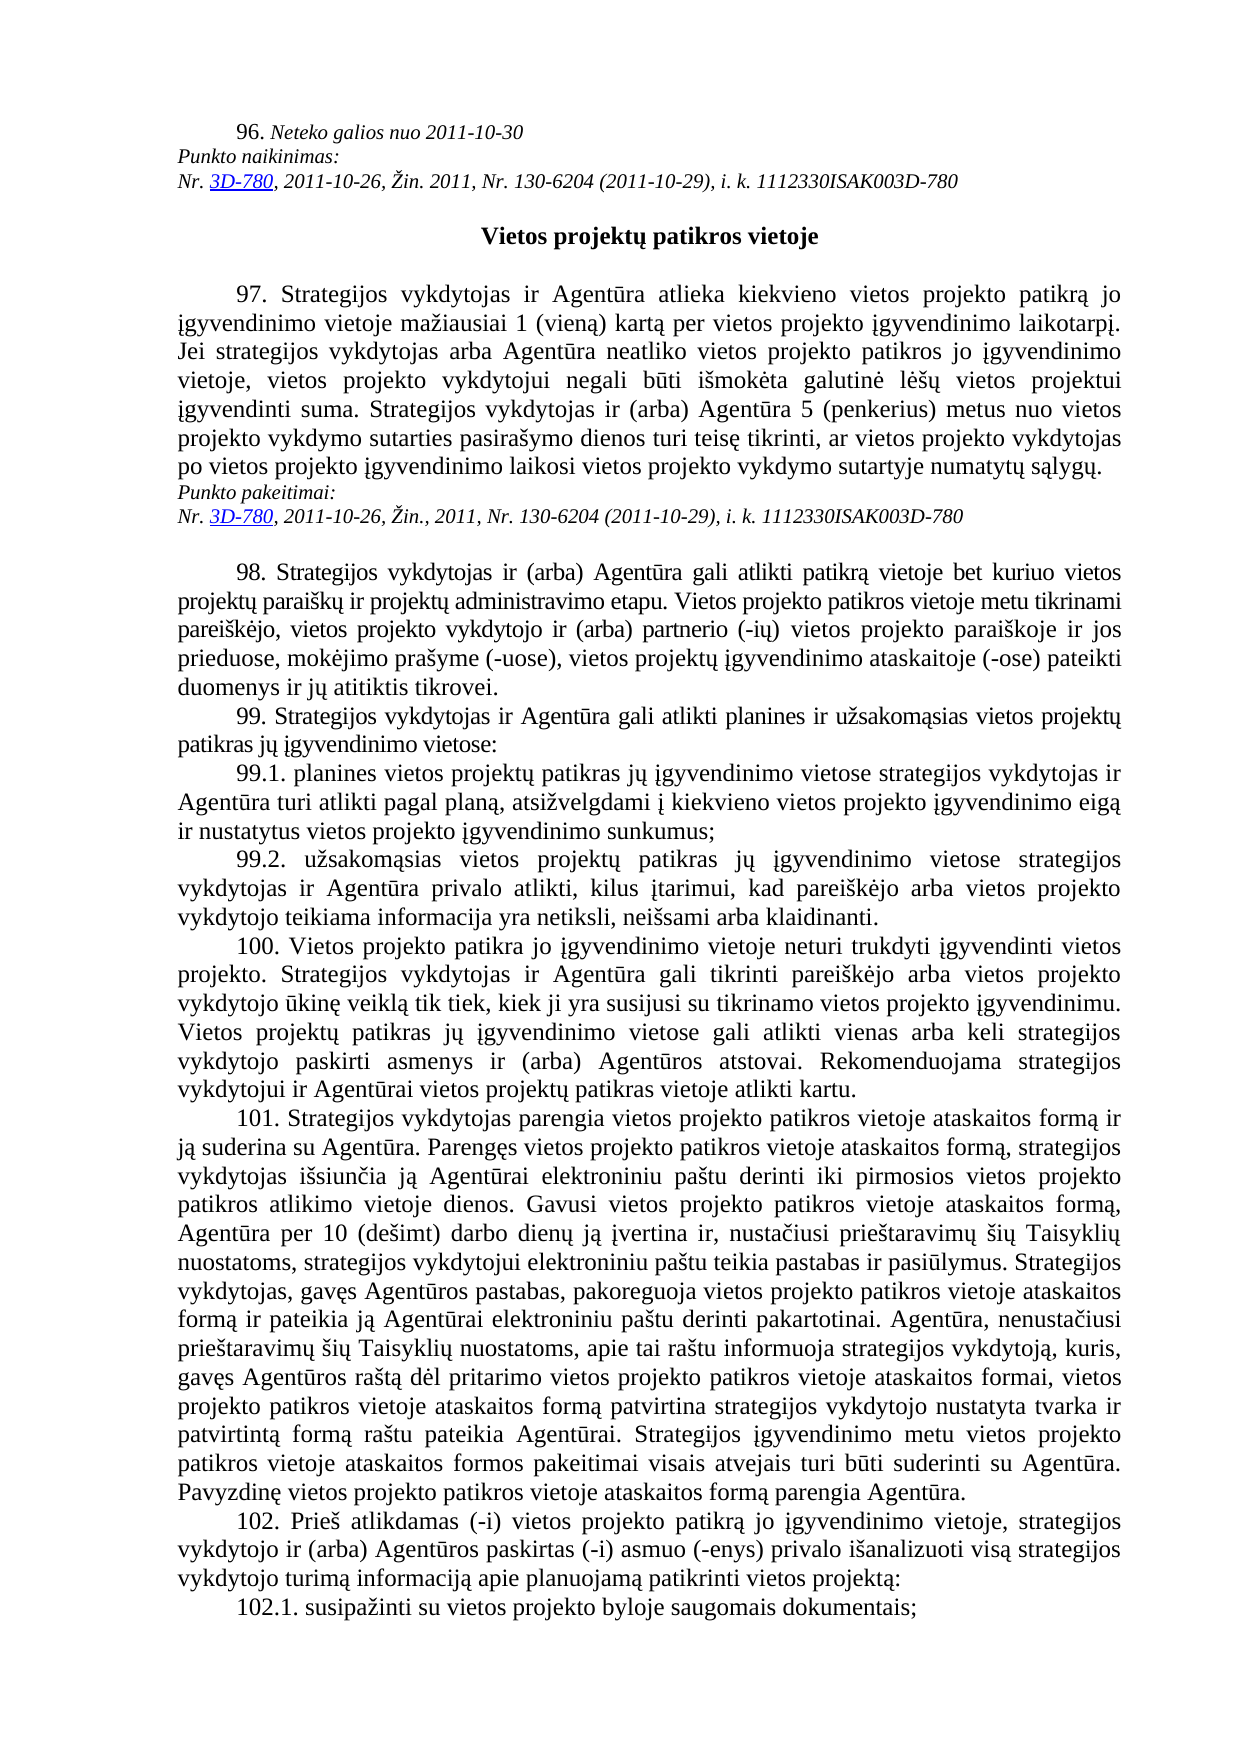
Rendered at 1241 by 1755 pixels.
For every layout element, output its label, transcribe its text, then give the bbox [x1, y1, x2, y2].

text 102. Prieš atlikdamas (-i) vietos projekto patikrą jo įgyvendinimo vietoje, strategijos vykdytojo ir (arba) Agentūros paskirtas (-i) asmuo (-enys) privalo išanalizuoti visą strategijos vykdytojo turimą informaciją apie planuojamą patikrinti vietos projektą: [177, 1506, 1122, 1592]
text 100. Vietos projekto patikra jo įgyvendinimo vietoje neturi trukdyti įgyvendinti vietos projekto. Strategijos vykdytojas ir Agentūra gali tikrinti pareiškėjo arba vietos projekto vykdytojo ūkinę veiklą tik tiek, kiek ji yra susijusi su tikrinamo vietos projekto įgyvendinimu. Vietos projektų patikras jų įgyvendinimo vietose gali atlikti vienas arba keli strategijos vykdytojo paskirti asmenys ir (arba) Agentūros atstovai. Rekomenduojama strategijos vykdytojui ir Agentūrai vietos projektų patikras vietoje atlikti kartu. [177, 931, 1122, 1103]
text 101. Strategijos vykdytojas parengia vietos projekto patikros vietoje ataskaitos formą ir ją suderina su Agentūra. Parengęs vietos projekto patikros vietoje ataskaitos formą, strategijos vykdytojas išsiunčia ją Agentūrai elektroniniu paštu derinti iki pirmosios vietos projekto patikros atlikimo vietoje dienos. Gavusi vietos projekto patikros vietoje ataskaitos formą, Agentūra per 10 (dešimt) darbo dienų ją įvertina ir, nustačiusi prieštaravimų šių Taisyklių nuostatoms, strategijos vykdytojui elektroniniu paštu teikia pastabas ir pasiūlymus. Strategijos vykdytojas, gavęs Agentūros pastabas, pakoreguoja vietos projekto patikros vietoje ataskaitos formą ir pateikia ją Agentūrai elektroniniu paštu derinti pakartotinai. Agentūra, nenustačiusi prieštaravimų šių Taisyklių nuostatoms, apie tai raštu informuoja strategijos vykdytoją, kuris, gavęs Agentūros raštą dėl pritarimo vietos projekto patikros vietoje ataskaitos formai, vietos projekto patikros vietoje ataskaitos formą patvirtina strategijos vykdytojo nustatyta tvarka ir patvirtintą formą raštu pateikia Agentūrai. Strategijos įgyvendinimo metu vietos projekto patikros vietoje ataskaitos formos pakeitimai visais atvejais turi būti suderinti su Agentūra. Pavyzdinę vietos projekto patikros vietoje ataskaitos formą parengia Agentūra. [177, 1103, 1122, 1506]
text 99.1. planines vietos projektų patikras jų įgyvendinimo vietose strategijos vykdytojas ir Agentūra turi atlikti pagal planą, atsižvelgdami į kiekvieno vietos projekto įgyvendinimo eigą ir nustatytus vietos projekto įgyvendinimo sunkumus; [177, 758, 1122, 844]
text Vietos projektų patikros vietoje [177, 221, 1122, 250]
text Nr. 3D-780, 2011-10-26, Žin., 2011, Nr. 130-6204 (2011-10-29), i. k. 1112330ISAK003D-780 [177, 504, 1122, 528]
text Nr. 3D-780, 2011-10-26, Žin. 2011, Nr. 130-6204 (2011-10-29), i. k. 1112330ISAK003D-780 [177, 168, 1122, 193]
text 102.1. susipažinti su vietos projekto byloje saugomais dokumentais; [177, 1592, 1122, 1621]
text 98. Strategijos vykdytojas ir (arba) Agentūra gali atlikti patikrą vietoje bet kuriuo vietos projektų paraiškų ir projektų administravimo etapu. Vietos projekto patikros vietoje metu tikrinami pareiškėjo, vietos projekto vykdytojo ir (arba) partnerio (-ių) vietos projekto paraiškoje ir jos prieduose, mokėjimo prašyme (-uose), vietos projektų įgyvendinimo ataskaitoje (-ose) pateikti duomenys ir jų atitiktis tikrovei. [177, 557, 1122, 701]
text Punkto pakeitimai: [177, 480, 1122, 504]
text 96. Neteko galios nuo 2011-10-30 [177, 118, 1122, 144]
text 99.2. užsakomąsias vietos projektų patikras jų įgyvendinimo vietose strategijos vykdytojas ir Agentūra privalo atlikti, kilus įtarimui, kad pareiškėjo arba vietos projekto vykdytojo teikiama informacija yra netiksli, neišsami arba klaidinanti. [177, 844, 1122, 931]
text 97. Strategijos vykdytojas ir Agentūra atlieka kiekvieno vietos projekto patikrą jo įgyvendinimo vietoje mažiausiai 1 (vieną) kartą per vietos projekto įgyvendinimo laikotarpį. Jei strategijos vykdytojas arba Agentūra neatliko vietos projekto patikros jo įgyvendinimo vietoje, vietos projekto vykdytojui negali būti išmokėta galutinė lėšų vietos projektui įgyvendinti suma. Strategijos vykdytojas ir (arba) Agentūra 5 (penkerius) metus nuo vietos projekto vykdymo sutarties pasirašymo dienos turi teisę tikrinti, ar vietos projekto vykdytojas po vietos projekto įgyvendinimo laikosi vietos projekto vykdymo sutartyje numatytų sąlygų. [177, 279, 1122, 480]
text 99. Strategijos vykdytojas ir Agentūra gali atlikti planines ir užsakomąsias vietos projektų patikras jų įgyvendinimo vietose: [177, 701, 1122, 758]
text Punkto naikinimas: [177, 144, 1122, 168]
